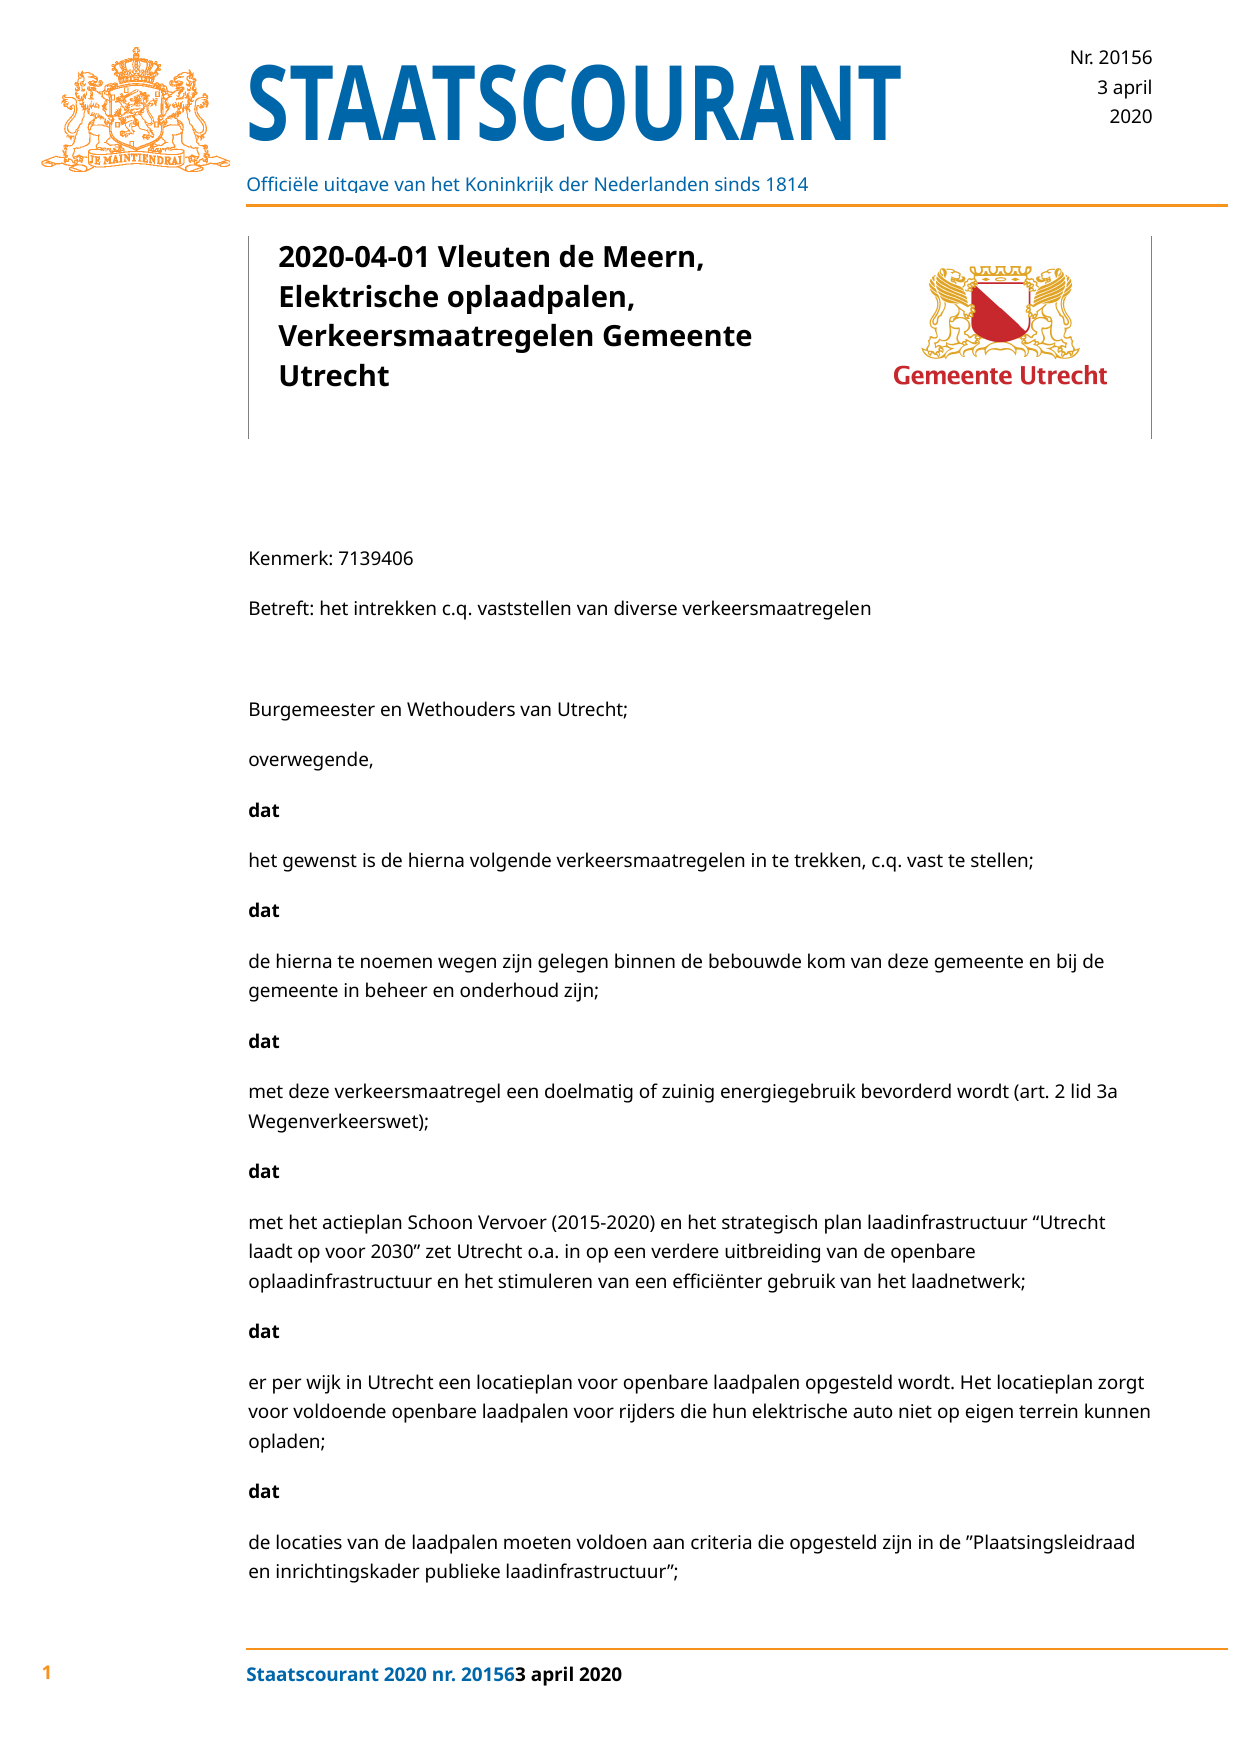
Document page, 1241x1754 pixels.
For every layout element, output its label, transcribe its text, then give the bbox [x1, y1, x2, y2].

table_header 2020-04-01 Vleuten de Meern, Elektrische oplaadpalen, Verkeersmaatregelen Gemeente Utrecht [249, 236, 850, 439]
picture [41, 47, 231, 172]
text dat [248, 1478, 1152, 1504]
text Betreft: het intrekken c.q. vaststellen van diverse verkeersmaatregelen [248, 595, 1152, 621]
picture [882, 236, 1119, 414]
text met deze verkeersmaatregel een doelmatig of zuinig energiegebruik bevorderd wordt (art. 2 lid 3a Wegenverkeerswet); [248, 1078, 1152, 1134]
text dat [248, 1318, 1152, 1344]
text overwegende, [248, 746, 1152, 772]
text de locaties van de laadpalen moeten voldoen aan criteria die opgesteld zijn in de ”Plaatsingsleidraad en inrichtingskader publieke laadinfrastructuur”; [248, 1529, 1152, 1584]
text dat [248, 797, 1152, 823]
text het gewenst is de hierna volgende verkeersmaatregelen in te trekken, c.q. vast te stellen; [248, 847, 1152, 873]
text de hierna te noemen wegen zijn gelegen binnen de bebouwde kom van deze gemeente en bij de gemeente in beheer en onderhoud zijn; [248, 948, 1152, 1003]
table_header [850, 414, 1151, 439]
text dat [248, 1028, 1152, 1054]
text dat [248, 898, 1152, 923]
text er per wijk in Utrecht een locatieplan voor openbare laadpalen opgesteld wordt. Het locatieplan zorgt voor voldoende openbare laadpalen voor rijders die hun elektrische auto niet op eigen terrein kunnen opladen; [248, 1369, 1152, 1454]
text Burgemeester en Wethouders van Utrecht; [248, 696, 1152, 722]
table_header [1119, 236, 1151, 413]
text met het actieplan Schoon Vervoer (2015-2020) en het strategisch plan laadinfrastructuur “Utrecht laadt op voor 2030” zet Utrecht o.a. in op een verdere uitbreiding van de openbare oplaadinfrastructuur en het stimuleren van een efficiënter gebruik van het laadnetwerk; [248, 1209, 1152, 1294]
text Kenmerk: 7139406 [248, 545, 1152, 571]
text dat [248, 1158, 1152, 1184]
table_header [850, 236, 882, 413]
